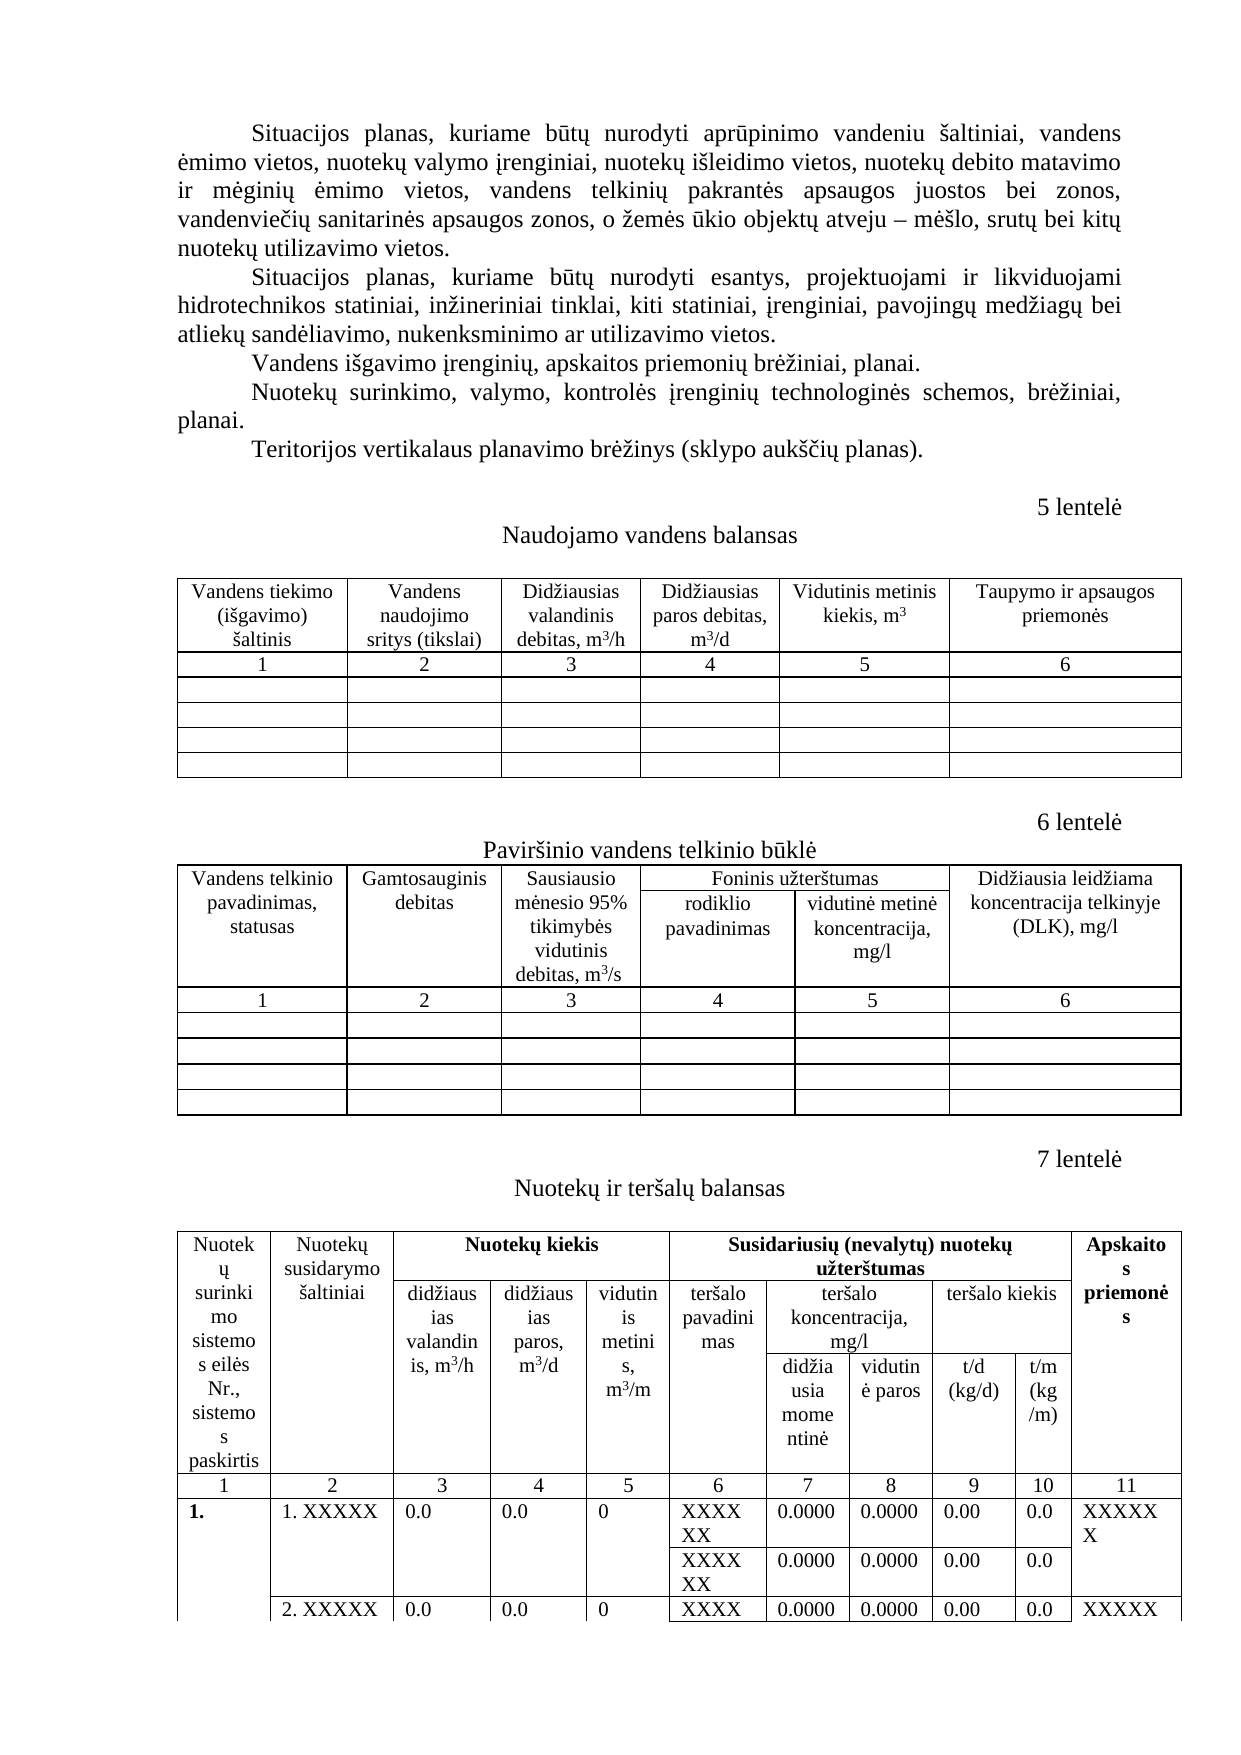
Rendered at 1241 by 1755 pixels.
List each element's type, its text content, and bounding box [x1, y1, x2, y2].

table_cell [950, 753, 1181, 777]
table_header Nuotekų surinkimo sistemos eilės Nr., sistemos paskirtis [178, 1232, 270, 1472]
table_cell [502, 753, 640, 777]
table_cell 2 [348, 653, 501, 676]
text 5 lentelė [177, 492, 1122, 521]
table_cell 11 [1072, 1474, 1181, 1497]
table_cell [502, 1013, 640, 1037]
table_cell 0.0 [1016, 1499, 1071, 1547]
table_cell 2 [271, 1474, 393, 1497]
table_cell 0.0000 [850, 1597, 932, 1621]
table_cell [348, 1090, 501, 1114]
table_cell 9 [933, 1474, 1015, 1497]
table_cell teršalo pavadinimas [670, 1281, 766, 1472]
table_cell [502, 1090, 640, 1114]
table_cell [178, 1596, 270, 1621]
table_cell 1. [178, 1499, 270, 1547]
table_cell XXXXXX [670, 1548, 766, 1596]
table_cell [780, 728, 949, 752]
table_cell 5 [780, 653, 949, 676]
table_cell [271, 1547, 393, 1596]
table_cell [178, 678, 347, 702]
table_cell 1 [178, 1474, 270, 1497]
table_cell 4 [491, 1474, 586, 1497]
table_cell [641, 703, 779, 727]
table_cell [502, 703, 640, 727]
table_cell [641, 1039, 794, 1063]
table_cell 1. XXXXX [271, 1499, 393, 1547]
table_cell [491, 1547, 586, 1596]
table_cell 2 [348, 988, 501, 1012]
table_cell 0.0 [394, 1499, 490, 1547]
table_header Sausiausio mėnesio 95% tikimybės vidutinis debitas, m3/s [502, 866, 640, 986]
table_cell 5 [587, 1474, 669, 1497]
table_cell [348, 1065, 501, 1088]
table_cell rodiklio pavadinimas [641, 891, 794, 986]
table_cell 6 [950, 653, 1181, 676]
table_cell vidutinė metinė koncentracija, mg/l [796, 891, 949, 986]
table_cell [641, 1065, 794, 1088]
table_cell 0 [587, 1499, 669, 1547]
table_cell 5 [796, 988, 949, 1012]
table_cell XXXXXX [670, 1499, 766, 1547]
text Nuotekų ir teršalų balansas [177, 1173, 1122, 1202]
table_cell 0.00 [933, 1499, 1015, 1547]
table_cell didžiausia momentinė [767, 1354, 849, 1472]
table_cell [796, 1039, 949, 1063]
table_cell 0.0 [491, 1597, 586, 1621]
text 6 lentelė [177, 807, 1122, 835]
table_cell [348, 728, 501, 752]
table_cell 4 [641, 653, 779, 676]
table_header Vidutinis metinis kiekis, m3 [780, 579, 949, 651]
table_cell [178, 753, 347, 777]
table_cell [178, 1013, 346, 1037]
table_cell [641, 1090, 794, 1114]
table_cell [780, 678, 949, 702]
table_cell 6 [670, 1474, 766, 1497]
text Naudojamo vandens balansas [177, 521, 1122, 549]
table_header Taupymo ir apsaugos priemonės [950, 579, 1181, 651]
table_cell [796, 1013, 949, 1037]
table_cell [178, 1065, 346, 1088]
table_cell didžiausias paros, m3/d [491, 1281, 586, 1472]
table_cell 1 [178, 653, 347, 676]
table_cell vidutinis metinis, m3/m [587, 1281, 669, 1472]
table_cell [641, 1013, 794, 1037]
table_header Vandens tiekimo (išgavimo) šaltinis [178, 579, 347, 651]
table_cell [178, 1090, 346, 1114]
table_cell [780, 753, 949, 777]
table_cell 0.0000 [850, 1499, 932, 1547]
table_cell [502, 1039, 640, 1063]
table_cell XXXX [670, 1597, 766, 1621]
table_cell t/d (kg/d) [933, 1354, 1015, 1472]
table_cell [394, 1547, 490, 1596]
text Situacijos planas, kuriame būtų nurodyti esantys, projektuojami ir likviduojami hidrotechnikos statiniai, inžineriniai tinklai, kiti statiniai, įrenginiai, pavojingų medžiagų bei atliekų sandėliavimo, nukenksminimo ar utilizavimo vietos. [177, 262, 1122, 348]
table_cell 0.0 [491, 1499, 586, 1547]
table_cell teršalo koncentracija, mg/l [767, 1281, 932, 1353]
table_cell 1 [178, 988, 346, 1012]
table_header Vandens naudojimo sritys (tikslai) [348, 579, 501, 651]
table_cell [950, 1090, 1180, 1114]
text Situacijos planas, kuriame būtų nurodyti aprūpinimo vandeniu šaltiniai, vandens ėmimo vietos, nuotekų valymo įrenginiai, nuotekų išleidimo vietos, nuotekų debito matavimo ir mėginių ėmimo vietos, vandens telkinių pakrantės apsaugos juostos bei zonos, vandenviečių sanitarinės apsaugos zonos, o žemės ūkio objektų atveju – mėšlo, srutų bei kitų nuotekų utilizavimo vietos. [177, 118, 1122, 262]
table_cell 0.0000 [767, 1597, 849, 1621]
table_cell didžiausias valandinis, m3/h [394, 1281, 490, 1472]
table_cell 0.0 [1016, 1597, 1071, 1621]
table_cell 7 [767, 1474, 849, 1497]
table_cell 0.0000 [850, 1548, 932, 1596]
table_cell 10 [1016, 1474, 1071, 1497]
table_cell [950, 1039, 1180, 1063]
table_cell 3 [502, 988, 640, 1012]
table_cell [178, 1547, 270, 1596]
table_cell 0.0 [1016, 1548, 1071, 1596]
table_cell [641, 728, 779, 752]
text Nuotekų surinkimo, valymo, kontrolės įrenginių technologinės schemos, brėžiniai, planai. [177, 377, 1122, 434]
table_cell [502, 728, 640, 752]
table_cell 4 [641, 988, 794, 1012]
table_header Nuotekų susidarymo šaltiniai [271, 1232, 393, 1472]
table_cell [502, 1065, 640, 1088]
table_cell 3 [394, 1474, 490, 1497]
table_cell [641, 678, 779, 702]
table_cell [178, 1039, 346, 1063]
table_cell [641, 753, 779, 777]
table_cell 0.0000 [767, 1548, 849, 1596]
table_header Susidariusių (nevalytų) nuotekų užterštumas [670, 1232, 1071, 1280]
table_cell [178, 728, 347, 752]
table_header Apskaitos priemonės [1072, 1232, 1181, 1472]
table_header Gamtosauginis debitas [348, 866, 501, 986]
table_cell XXXXXX [1072, 1499, 1181, 1547]
table_cell [950, 1065, 1180, 1088]
table_cell [502, 678, 640, 702]
table_cell 0.00 [933, 1548, 1015, 1596]
text Paviršinio vandens telkinio būklė [177, 835, 1122, 864]
table_cell [950, 703, 1181, 727]
table_header Nuotekų kiekis [394, 1232, 669, 1280]
table_cell teršalo kiekis [933, 1281, 1071, 1353]
table_header Didžiausias paros debitas, m3/d [641, 579, 779, 651]
table_header Didžiausias valandinis debitas, m3/h [502, 579, 640, 651]
table_cell [796, 1065, 949, 1088]
table_cell [950, 728, 1181, 752]
text Teritorijos vertikalaus planavimo brėžinys (sklypo aukščių planas). [177, 434, 1122, 463]
table_cell [348, 753, 501, 777]
table_cell 3 [502, 653, 640, 676]
table_cell [348, 1039, 501, 1063]
table_cell [780, 703, 949, 727]
table_cell 0.0 [394, 1597, 490, 1621]
table_cell XXXXX [1072, 1597, 1181, 1621]
table_header Foninis užterštumas [641, 866, 949, 890]
table_cell 0.0000 [767, 1499, 849, 1547]
table_cell [950, 678, 1181, 702]
table_cell [1072, 1547, 1181, 1596]
table_cell 8 [850, 1474, 932, 1497]
table_cell [796, 1090, 949, 1114]
table_cell [950, 1013, 1180, 1037]
table_cell [348, 678, 501, 702]
table_cell vidutinė paros [850, 1354, 932, 1472]
table_cell [348, 703, 501, 727]
table_cell 2. XXXXX [271, 1597, 393, 1621]
table_cell 0 [587, 1597, 669, 1621]
table_cell t/m (kg/m) [1016, 1354, 1071, 1472]
table_header Didžiausia leidžiama koncentracija telkinyje (DLK), mg/l [950, 866, 1180, 986]
table_cell [587, 1547, 669, 1596]
table_cell 6 [950, 988, 1180, 1012]
table_cell [348, 1013, 501, 1037]
text 7 lentelė [177, 1144, 1122, 1173]
table_header Vandens telkinio pavadinimas, statusas [178, 866, 346, 986]
table_cell 0.00 [933, 1597, 1015, 1621]
table_cell [178, 703, 347, 727]
text Vandens išgavimo įrenginių, apskaitos priemonių brėžiniai, planai. [177, 348, 1122, 377]
